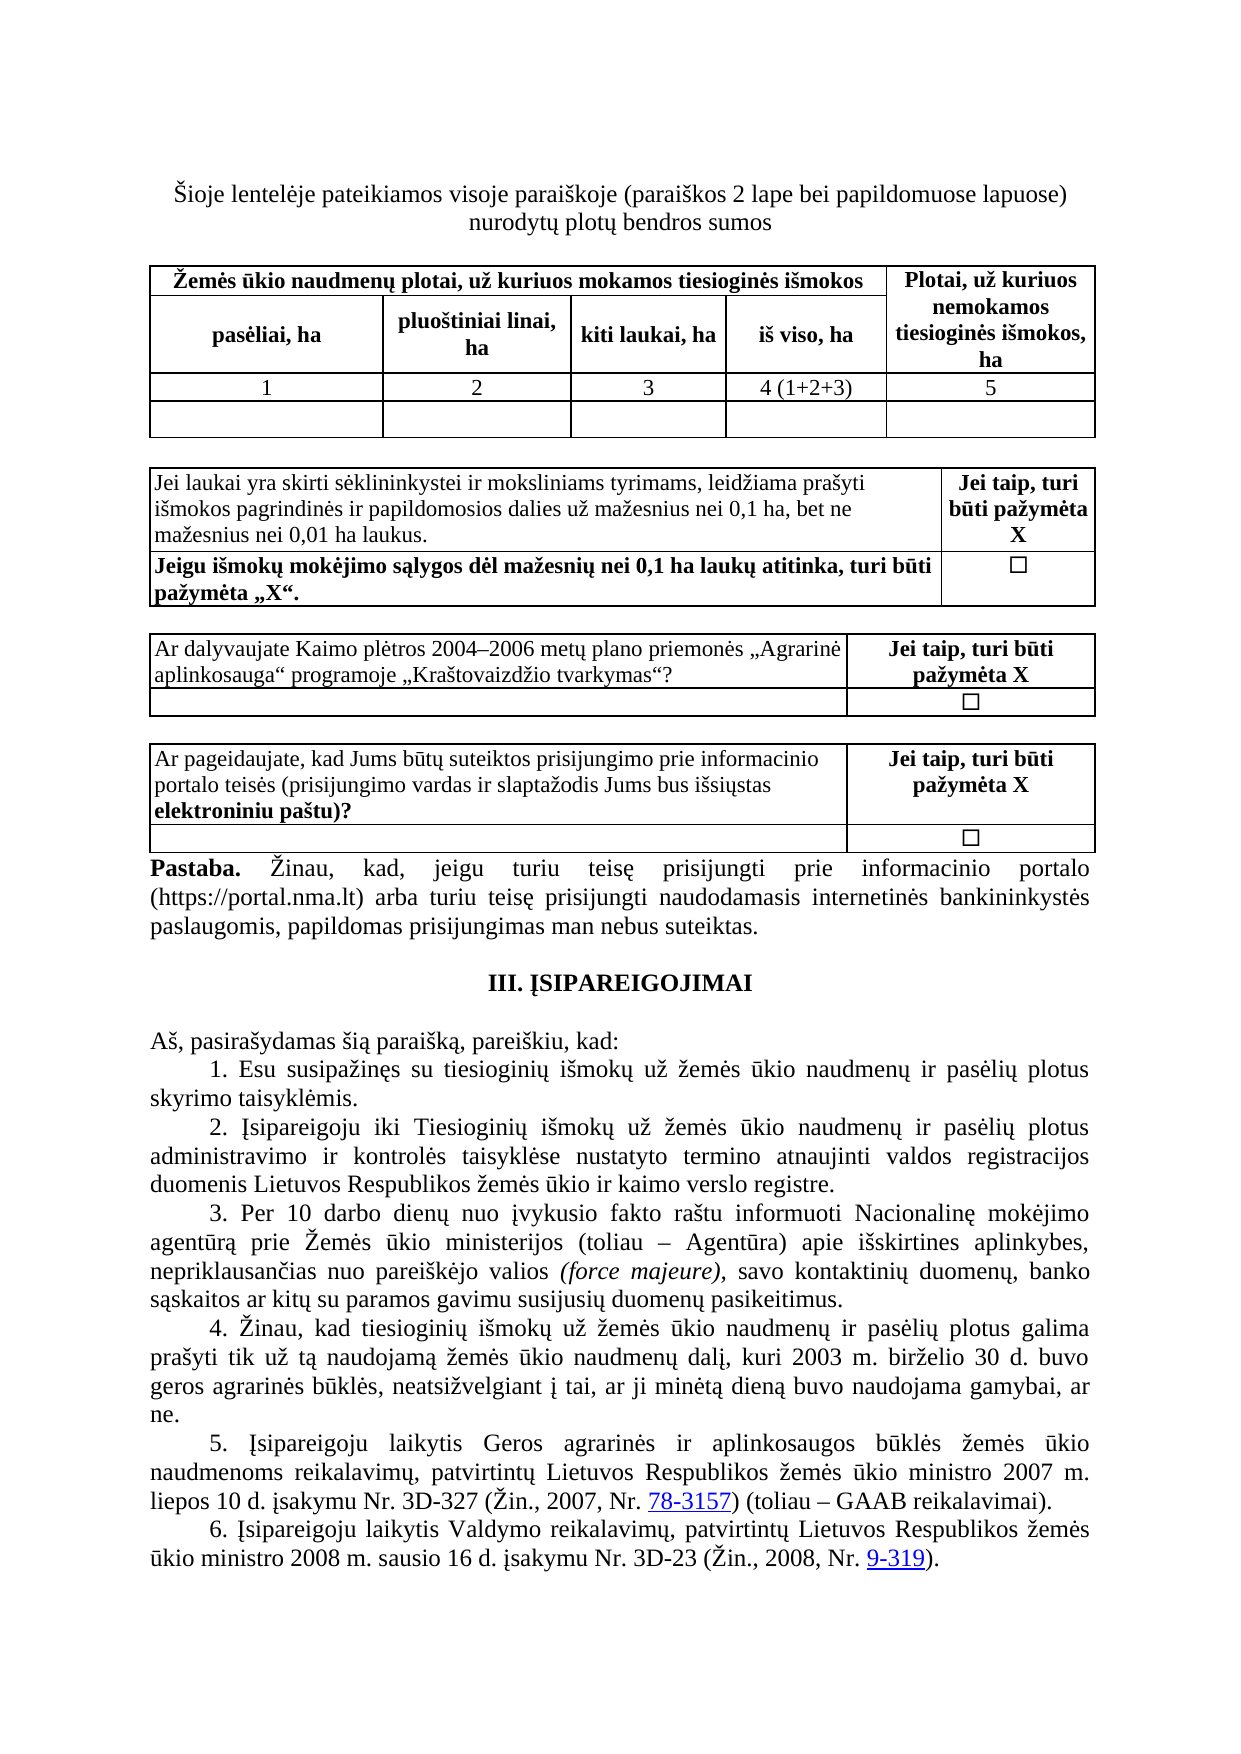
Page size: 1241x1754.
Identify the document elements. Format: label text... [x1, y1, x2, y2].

table_cell iš viso, ha [727, 296, 886, 372]
table_cell [151, 689, 846, 715]
table_cell [] [848, 825, 1094, 852]
table_header Jei laukai yra skirti sėklininkystei ir moksliniams tyrimams, leidžiama prašyti išmokos pagrindinės ir papildomosios dalies už mažesnius nei 0,1 ha, bet ne mažesnius nei 0,01 ha laukus. [151, 469, 941, 551]
table_cell Jei taip, turi būti pažymėta X [848, 635, 1094, 687]
text Aš, pasirašydamas šią paraišką, pareiškiu, kad: [150, 1026, 1091, 1054]
table_cell kiti laukai, ha [572, 296, 725, 372]
table_cell [] [848, 689, 1094, 715]
text 6. Įsipareigoju laikytis Valdymo reikalavimų, patvirtintų Lietuvos Respublikos žemės ūkio ministro 2008 m. sausio 16 d. įsakymu Nr. 3D-23 (Žin., 2008, Nr. 9-319). [150, 1514, 1091, 1572]
text III. ĮSIPAREIGOJIMAI [150, 968, 1091, 997]
table_cell Ar dalyvaujate Kaimo plėtros 2004–2006 metų plano priemonės „Agrarinė aplinkosauga“ programoje „Kraštovaizdžio tvarkymas“? [151, 635, 846, 687]
table_cell 1 [151, 374, 382, 400]
text Šioje lentelėje pateikiamos visoje paraiškoje (paraiškos 2 lape bei papildomuose lapuose) nurodytų plotų bendros sumos [150, 179, 1091, 236]
table_cell [150, 717, 1095, 743]
table_cell 3 [572, 374, 725, 400]
table_cell 5 [887, 374, 1094, 400]
text 3. Per 10 darbo dienų nuo įvykusio fakto raštu informuoti Nacionalinę mokėjimo agentūrą prie Žemės ūkio ministerijos (toliau – Agentūra) apie išskirtines aplinkybes, nepriklausančias nuo pareiškėjo valios (force majeure), savo kontaktinių duomenų, banko sąskaitos ar kitų su paramos gavimu susijusių duomenų pasikeitimus. [150, 1198, 1091, 1313]
text 2. Įsipareigoju iki Tiesioginių išmokų už žemės ūkio naudmenų ir pasėlių plotus administravimo ir kontrolės taisyklėse nustatyto termino atnaujinti valdos registracijos duomenis Lietuvos Respublikos žemės ūkio ir kaimo verslo registre. [150, 1112, 1091, 1198]
table_header Jei taip, turi būti pažymėta X [942, 469, 1094, 551]
table_cell [151, 825, 846, 852]
table_cell [572, 402, 725, 437]
table_cell [] [942, 552, 1094, 605]
text 5. Įsipareigoju laikytis Geros agrarinės ir aplinkosaugos būklės žemės ūkio naudmenoms reikalavimų, patvirtintų Lietuvos Respublikos žemės ūkio ministro 2007 m. liepos 10 d. įsakymu Nr. 3D-327 (Žin., 2007, Nr. 78-3157) (toliau – GAAB reikalavimai). [150, 1428, 1091, 1514]
table_cell Ar pageidaujate, kad Jums būtų suteiktos prisijungimo prie informacinio portalo teisės (prisijungimo vardas ir slaptažodis Jums bus išsiųstas elektroniniu paštu)? [151, 745, 846, 824]
table_cell pasėliai, ha [151, 296, 382, 372]
table_cell [151, 402, 382, 437]
text Pastaba. Žinau, kad, jeigu turiu teisę prisijungti prie informacinio portalo (https://portal.nma.lt) arba turiu teisę prisijungti naudodamasis internetinės bankininkystės paslaugomis, papildomas prisijungimas man nebus suteiktas. [150, 853, 1091, 939]
table_header Plotai, už kuriuos nemokamos tiesioginės išmokos, ha [887, 267, 1094, 372]
table_cell Jeigu išmokų mokėjimo sąlygos dėl mažesnių nei 0,1 ha laukų atitinka, turi būti pažymėta „X“. [151, 552, 941, 605]
table_cell Jei taip, turi būti pažymėta X [848, 745, 1094, 824]
table_cell 2 [384, 374, 570, 400]
table_cell pluoštiniai linai, ha [384, 296, 570, 372]
table_cell [887, 402, 1094, 437]
table_cell [150, 607, 1095, 633]
text 1. Esu susipažinęs su tiesioginių išmokų už žemės ūkio naudmenų ir pasėlių plotus skyrimo taisyklėmis. [150, 1054, 1091, 1112]
table_cell 4 (1+2+3) [727, 374, 886, 400]
table_header Žemės ūkio naudmenų plotai, už kuriuos mokamos tiesioginės išmokos [151, 267, 886, 294]
text 4. Žinau, kad tiesioginių išmokų už žemės ūkio naudmenų ir pasėlių plotus galima prašyti tik už tą naudojamą žemės ūkio naudmenų dalį, kuri 2003 m. birželio 30 d. buvo geros agrarinės būklės, neatsižvelgiant į tai, ar ji minėtą dieną buvo naudojama gamybai, ar ne. [150, 1313, 1091, 1428]
table_cell [727, 402, 886, 437]
table_cell [384, 402, 570, 437]
